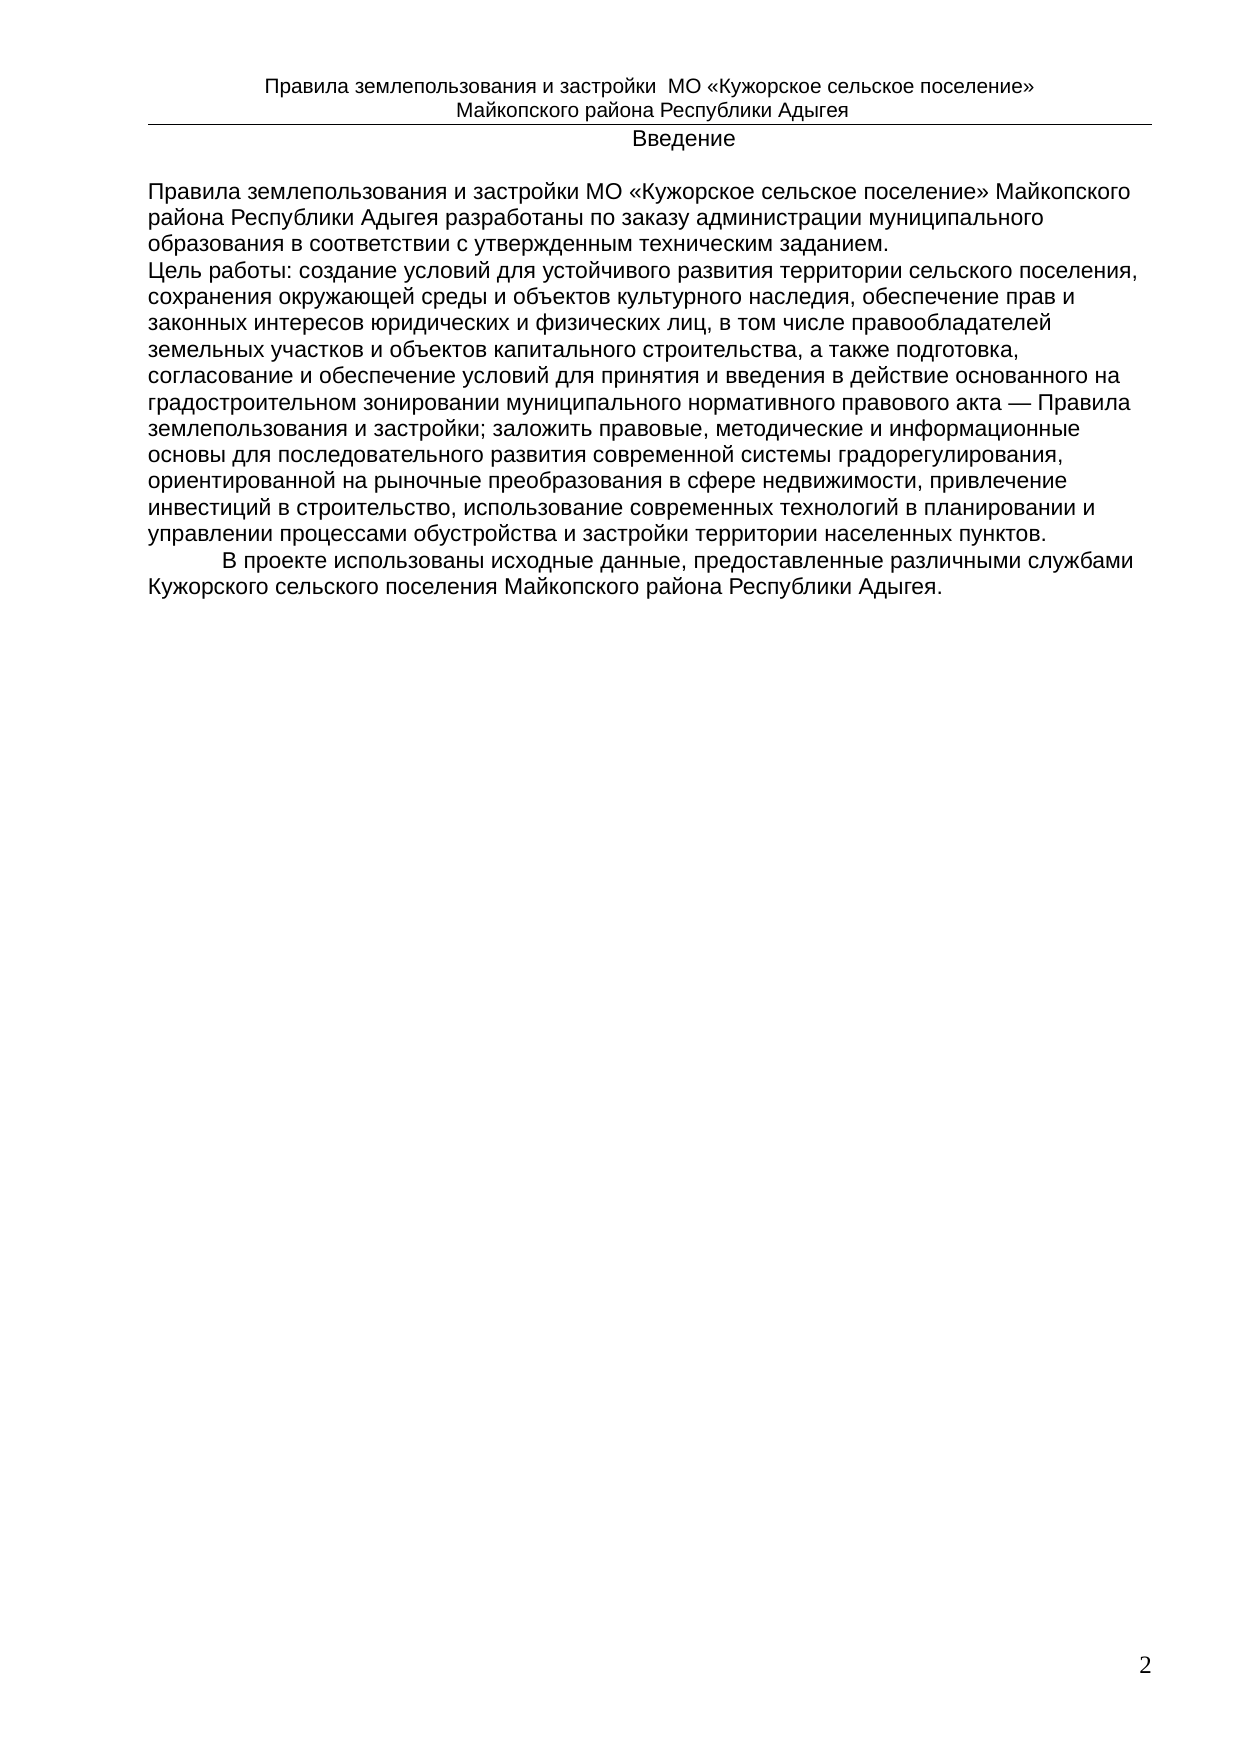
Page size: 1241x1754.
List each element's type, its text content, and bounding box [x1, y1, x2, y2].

text Цель работы: создание условий для устойчивого развития территории сельского поселения, сохранения окружающей среды и объектов культурного наследия, обеспечение прав и законных интересов юридических и физических лиц, в том числе правообладателей земельных участков и объектов капитального строительства, а также подготовка, согласование и обеспечение условий для принятия и введения в действие основанного на градостроительном зонировании муниципального нормативного правового акта — Правила землепользования и застройки; заложить правовые, методические и информационные основы для последовательного развития современной системы градорегулирования, ориентированной на рыночные преобразования в сфере недвижимости, привлечение инвестиций в строительство, использование современных технологий в планировании и управлении процессами обустройства и застройки территории населенных пунктов. [148, 257, 1152, 547]
text Правила землепользования и застройки МО «Кужорское сельское поселение» Майкопского района Республики Адыгея разработаны по заказу администрации муниципального образования в соответствии с утвержденным техническим заданием. [148, 178, 1152, 257]
text В проекте использованы исходные данные, предоставленные различными службами Кужорского сельского поселения Майкопского района Республики Адыгея. [148, 547, 1140, 599]
text Введение [148, 125, 1146, 151]
